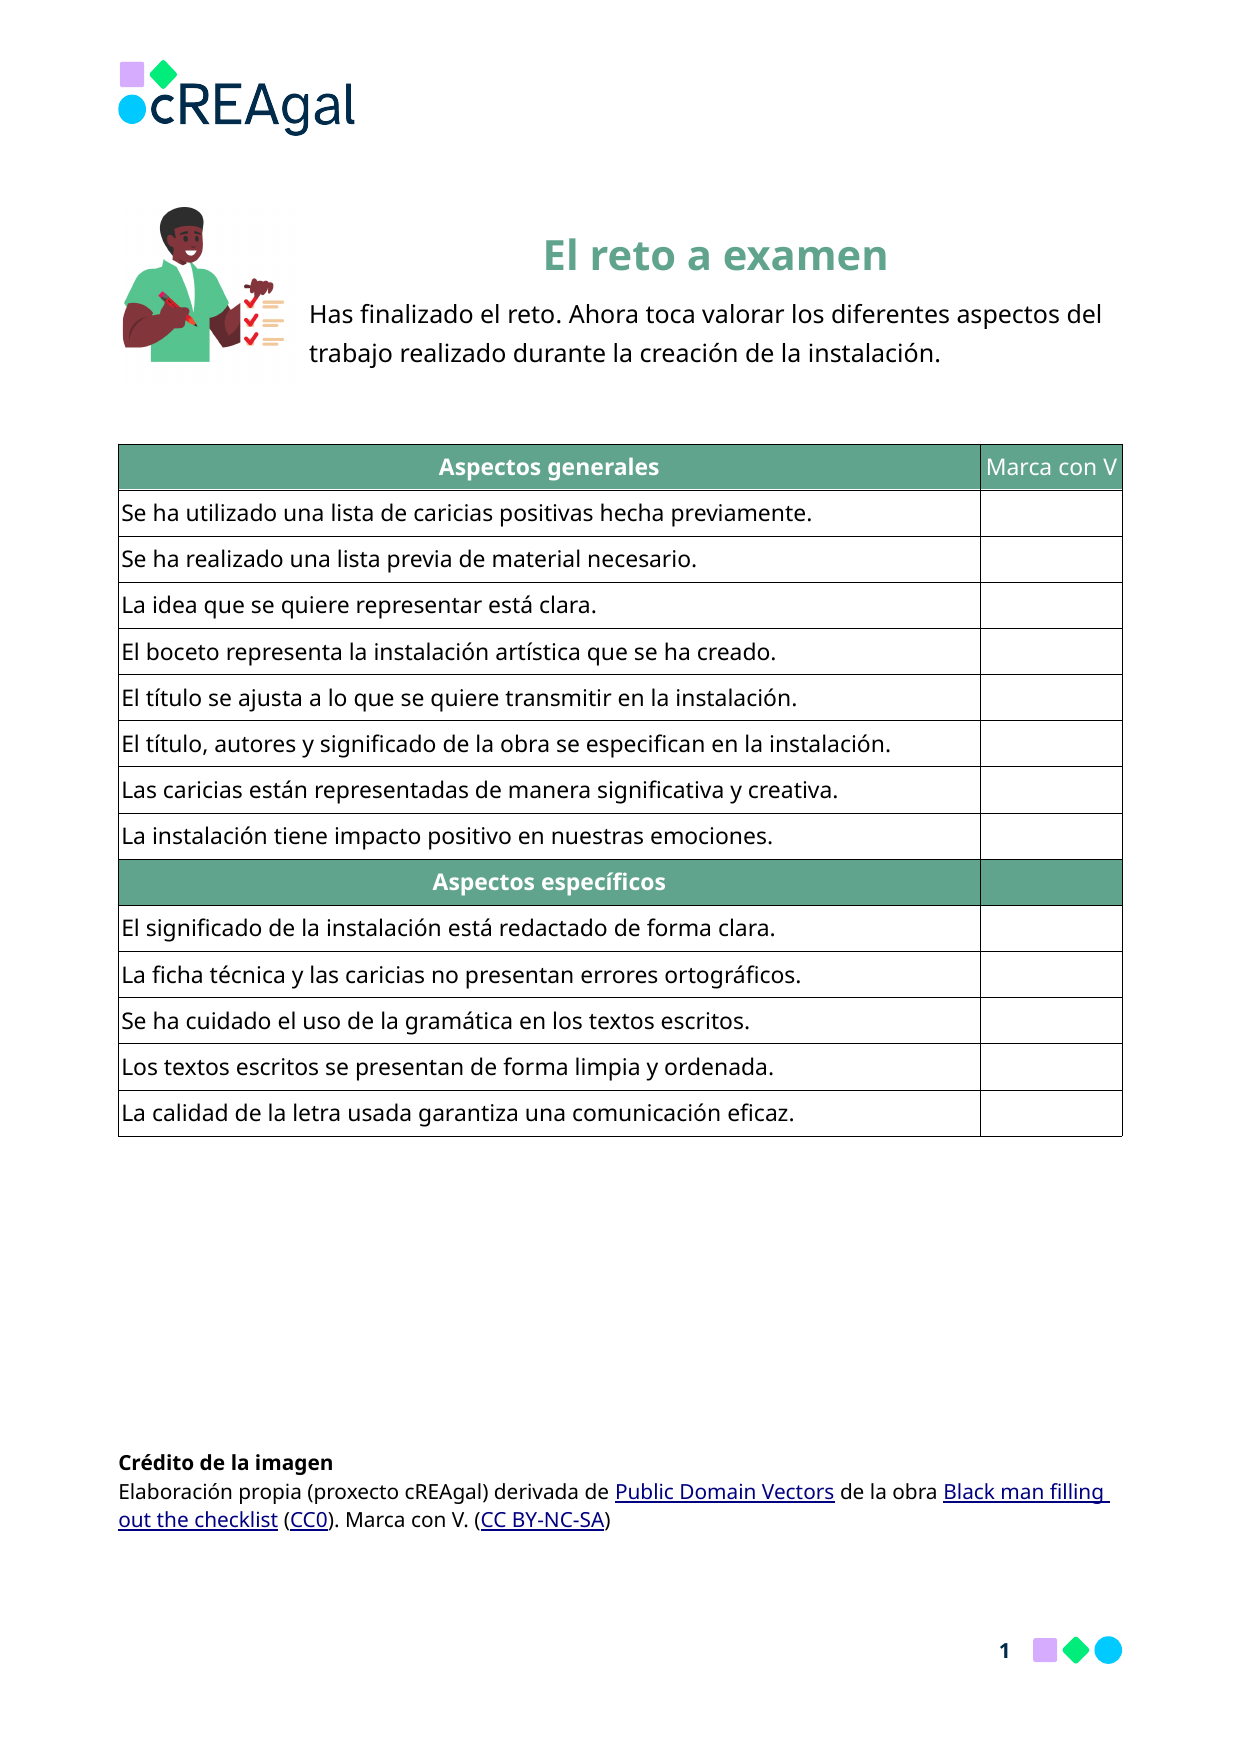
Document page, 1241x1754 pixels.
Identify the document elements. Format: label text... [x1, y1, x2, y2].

table_cell La idea que se quiere representar está clara. [119, 583, 980, 628]
table_header Aspectos generales [119, 445, 980, 489]
text Crédito de la imagen [118, 1448, 1122, 1477]
table_cell La ficha técnica y las caricias no presentan errores ortográficos. [119, 952, 980, 997]
table_cell El título se ajusta a lo que se quiere transmitir en la instalación. [119, 675, 980, 720]
table_cell [981, 952, 1122, 997]
table_cell [981, 767, 1122, 813]
table_cell [981, 1091, 1122, 1136]
table_cell El significado de la instalación está redactado de forma clara. [119, 906, 980, 951]
table_cell [981, 583, 1122, 628]
table_cell La calidad de la letra usada garantiza una comunicación eficaz. [119, 1091, 980, 1136]
table_cell [981, 537, 1122, 582]
table_cell Aspectos específicos [119, 860, 980, 905]
table_cell [981, 491, 1122, 536]
table_cell Se ha cuidado el uso de la gramática en los textos escritos. [119, 998, 980, 1043]
table_cell [981, 629, 1122, 674]
table_cell [981, 1044, 1122, 1089]
table_cell [981, 721, 1122, 766]
table_cell Se ha utilizado una lista de caricias positivas hecha previamente. [119, 491, 980, 536]
table_cell [981, 860, 1122, 905]
subtitle El reto a examen [303, 225, 1122, 282]
table_cell La instalación tiene impacto positivo en nuestras emociones. [119, 814, 980, 859]
text Has finalizado el reto. Ahora toca valorar los diferentes aspectos del trabajo realizado durante la creación de la instalación. [303, 297, 1122, 370]
picture [118, 60, 355, 136]
table_cell [981, 906, 1122, 951]
table_header Marca con V [981, 445, 1122, 489]
table_cell [981, 814, 1122, 859]
text Elaboración propia (proxecto cREAgal) derivada de Public Domain Vectors de la obra Black man filling out the checklist (CC0). Marca con V. (CC BY-NC-SA) [118, 1477, 1122, 1534]
picture [122, 207, 303, 397]
table_cell Las caricias están representadas de manera significativa y creativa. [119, 767, 980, 813]
table_cell [981, 998, 1122, 1043]
table_cell El boceto representa la instalación artística que se ha creado. [119, 629, 980, 674]
table_cell [981, 675, 1122, 720]
table_cell Los textos escritos se presentan de forma limpia y ordenada. [119, 1044, 980, 1089]
table_cell El título, autores y significado de la obra se especifican en la instalación. [119, 721, 980, 766]
table_cell Se ha realizado una lista previa de material necesario. [119, 537, 980, 582]
